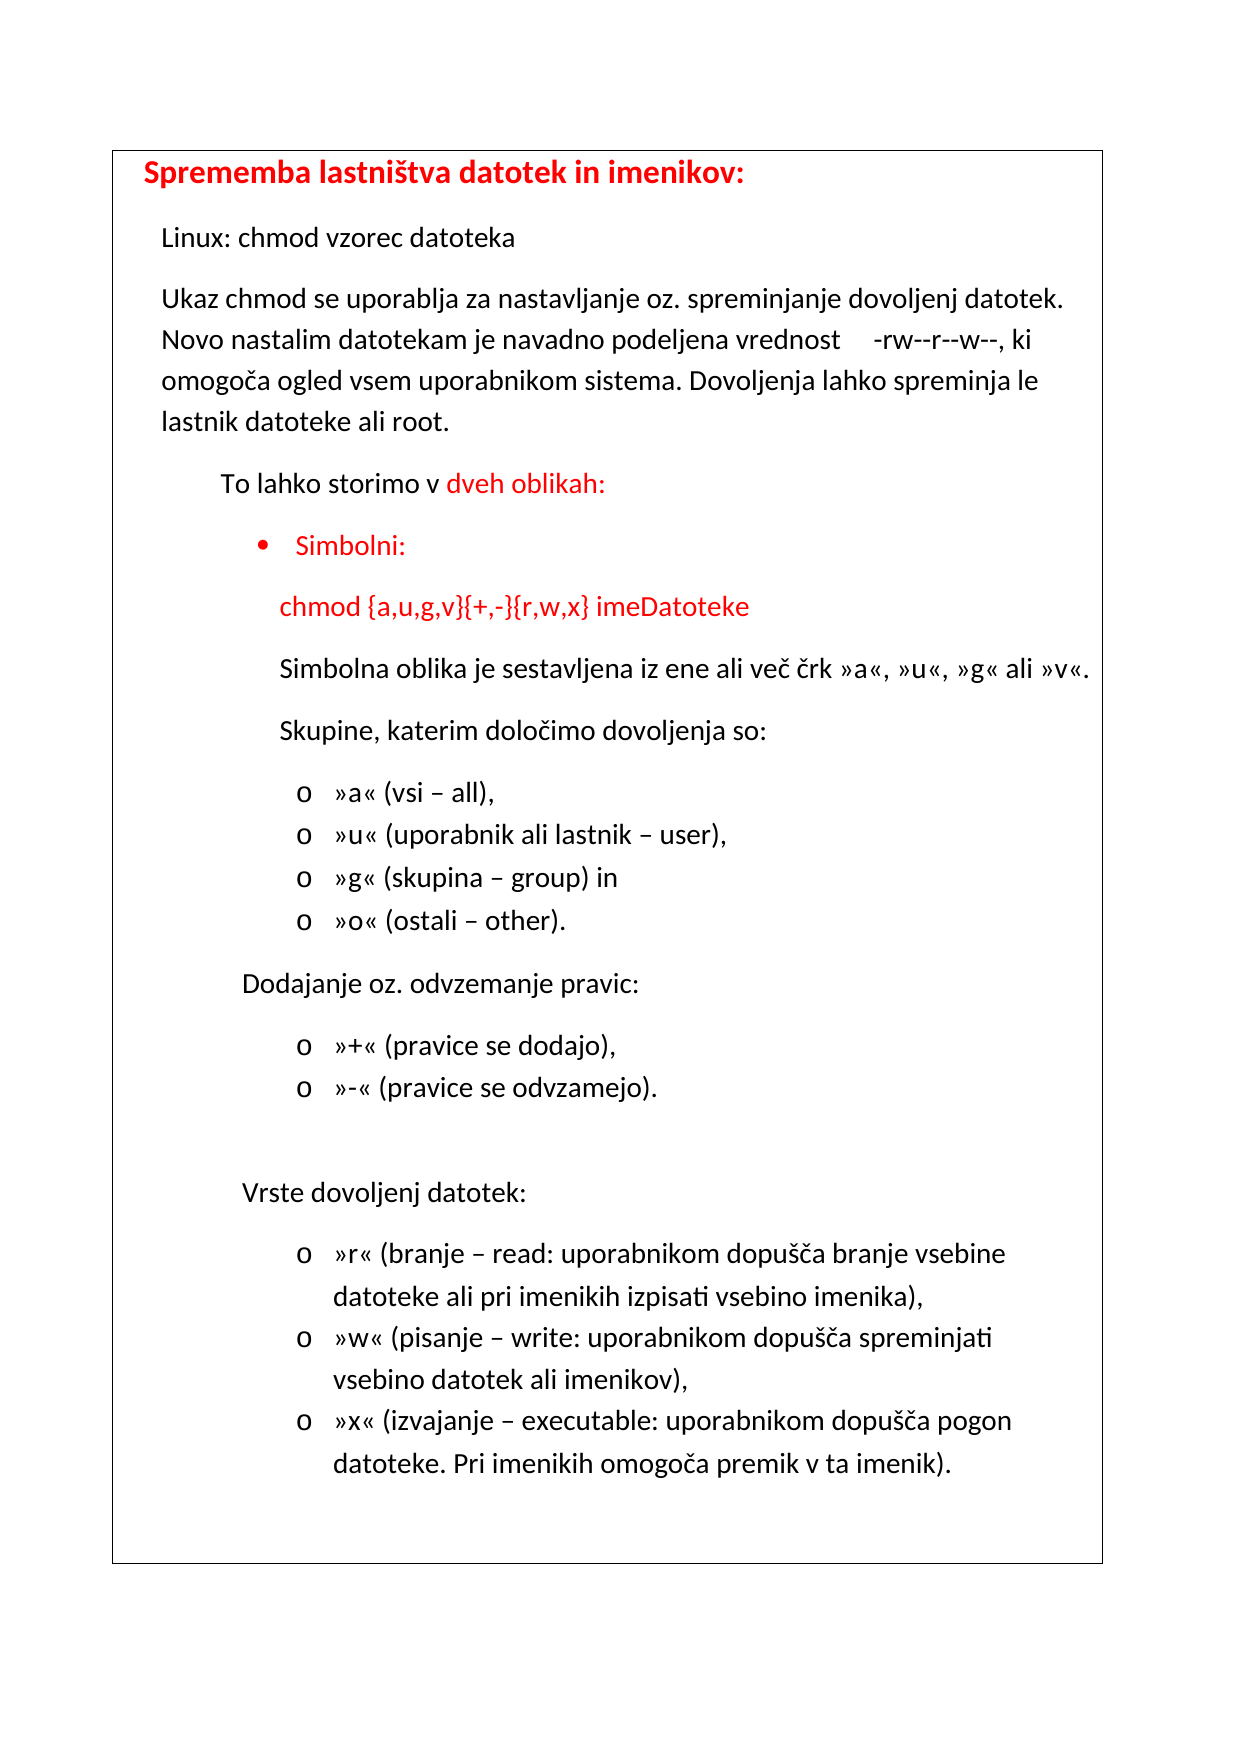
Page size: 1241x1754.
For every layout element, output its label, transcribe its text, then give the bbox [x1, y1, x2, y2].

table_header Sprememba lastništva datotek in imenikov: Linux: chmod vzorec datoteka Ukaz chmod se uporablja za nastavljanje oz. spreminjanje dovoljenj datotek. Novo nastalim datotekam je navadno podeljena vrednost -rw--r--w--, ki omogoča ogled vsem uporabnikom sistema. Dovoljenja lahko spreminja le lastnik datoteke ali root. To lahko storimo v dveh oblikah: Simbolni: chmod {a,u,g,v}{+,-}{r,w,x} imeDatoteke Simbolna oblika je sestavljena iz ene ali več črk »a«, »u«, »g« ali »v«. Skupine, katerim določimo dovoljenja so: »a« (vsi – all), »u« (uporabnik ali lastnik – user), »g« (skupina – group) in »o« (ostali – other). Dodajanje oz. odvzemanje pravic: »+« (pravice se dodajo), »-« (pravice se odvzamejo). Vrste dovoljenj datotek: »r« (branje – read: uporabnikom dopušča branje vsebine datoteke ali pri imenikih izpisati vsebino imenika), »w« (pisanje – write: uporabnikom dopušča spreminjati vsebino datotek ali imenikov), »x« (izvajanje – executable: uporabnikom dopušča pogon datoteke. Pri imenikih omogoča premik v ta imenik). Ali kot osmiško število chmod številčnaVrednostDovoljenj imeDatoteke Vrednost številk ponazorimo skupin po vrsti združimo in dobimo trimestno osmiško število. Osmiško število dobimo tako, da seštejemo vrednosti dovoljenj: Dovoljenje za branje ima vrednost 4, za pisanje 2, za izvajanja pa 1. Tako bi 711 pomenilo, da ima lastnik vsa dovoljenja, ostali pa le dovoljenje za izvajanje. -UGO [113, 151, 1102, 1563]
